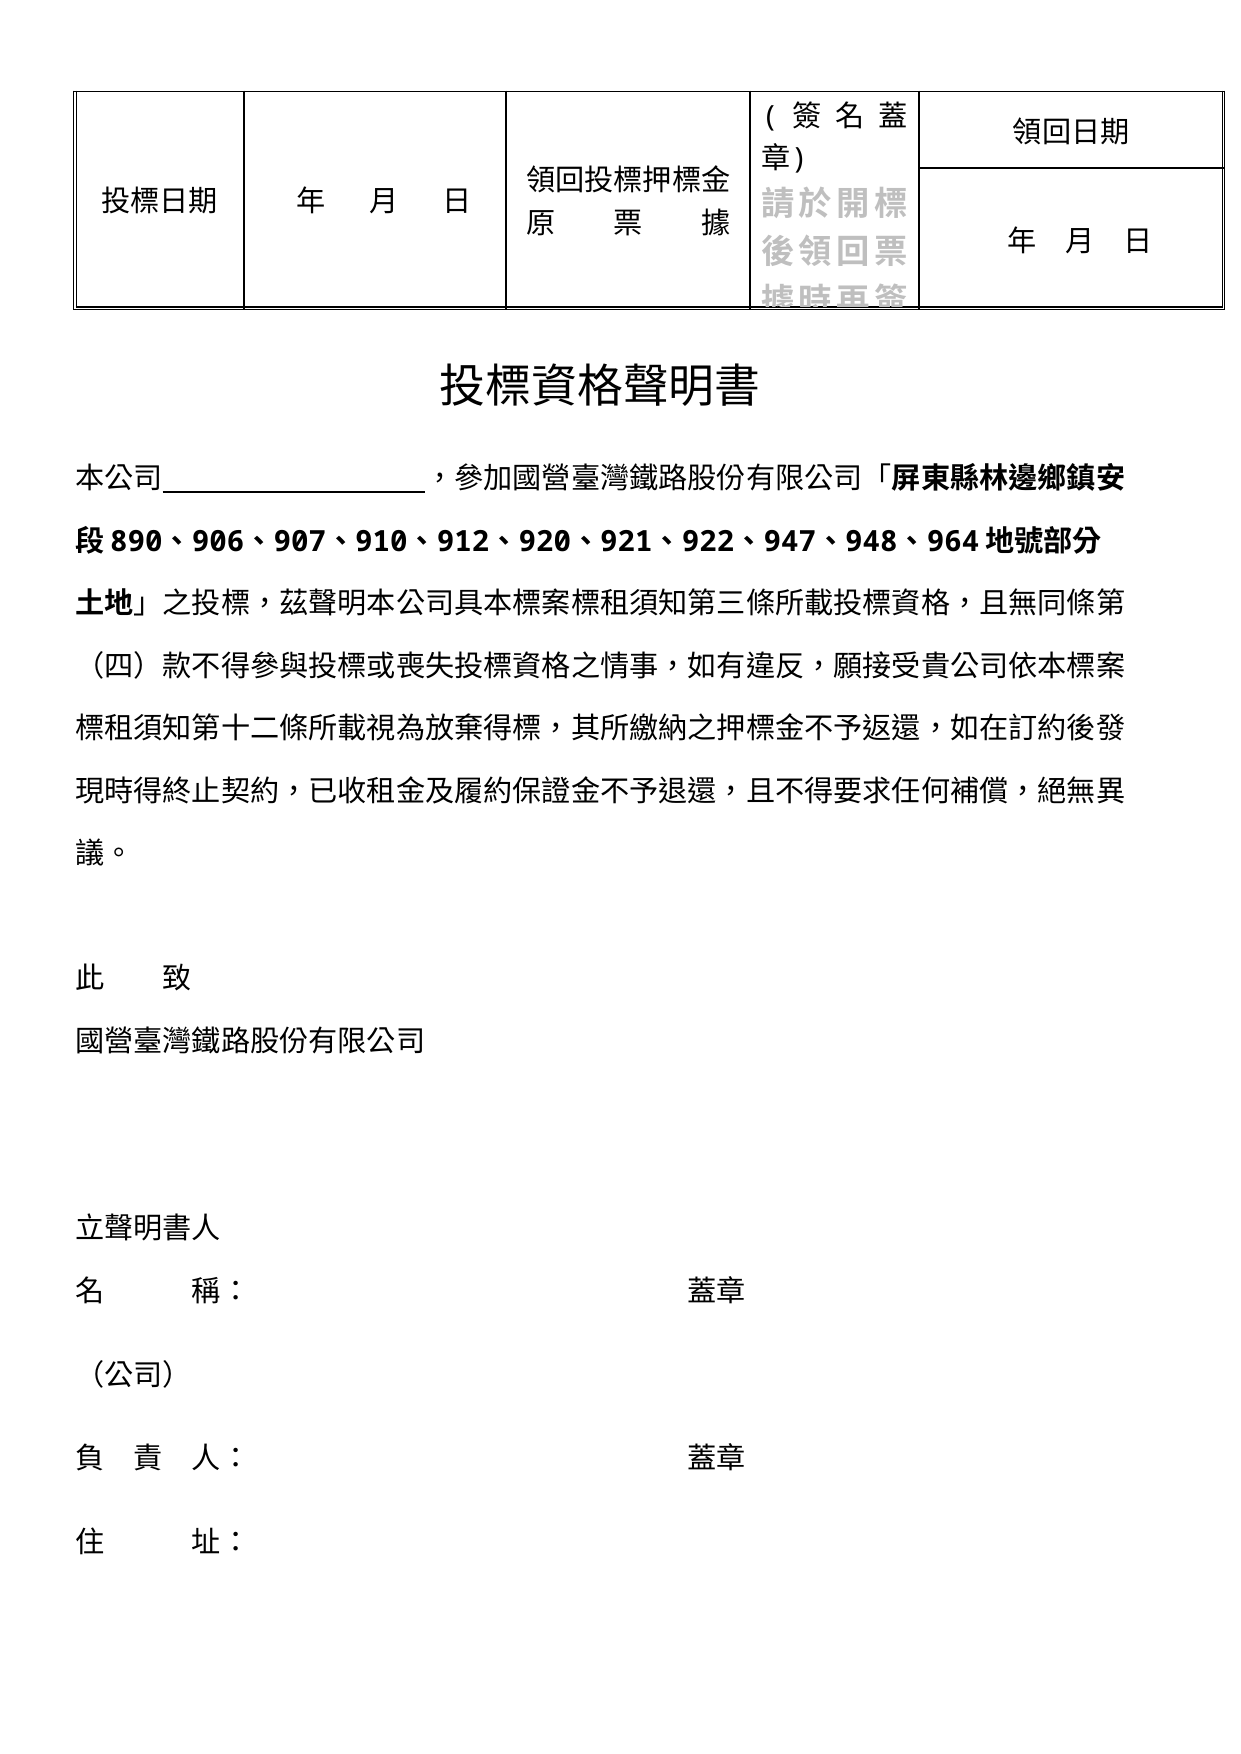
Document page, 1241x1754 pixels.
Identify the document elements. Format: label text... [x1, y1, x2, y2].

text 國營臺灣鐵路股份有限公司 [75, 997, 1125, 1059]
text 名 稱： 蓋章 [75, 1247, 1125, 1309]
text 投標資格聲明書 [75, 310, 1125, 434]
table_cell 領回投標押標金 原 票 據 [507, 92, 749, 306]
table_cell 年 月 日 [245, 92, 505, 306]
text 住 址： [75, 1498, 1125, 1560]
text 立聲明書人 [75, 1184, 1125, 1247]
table_cell (簽名蓋章) 請於開標後領回票據時再簽名蓋章 [751, 92, 918, 306]
text 此 致 [75, 934, 1125, 997]
text 負 責 人： 蓋章 [75, 1414, 1125, 1477]
table_cell 年 月 日 [920, 169, 1222, 306]
table_cell 投標日期 [77, 92, 243, 306]
text 本公司 ，參加國營臺灣鐵路股份有限公司「屏東縣林邊鄉鎮安段890、906、907、910、912、920、921、922、947、948、964地號部分土地」之投標，茲聲明本公司具本標案標租須知第三條所載投標資格，且無同條第（四）款不得參與投標或喪失投標資格之情事，如有違反，願接受貴公司依本標案標租須知第十二條所載視為放棄得標，其所繳納之押標金不予返還，如在訂約後發現時得終止契約，已收租金及履約保證金不予退還，且不得要求任何補償，絕無異議。 [75, 434, 1125, 872]
table_cell 領回日期 [920, 92, 1222, 167]
text （公司） [75, 1331, 1125, 1393]
